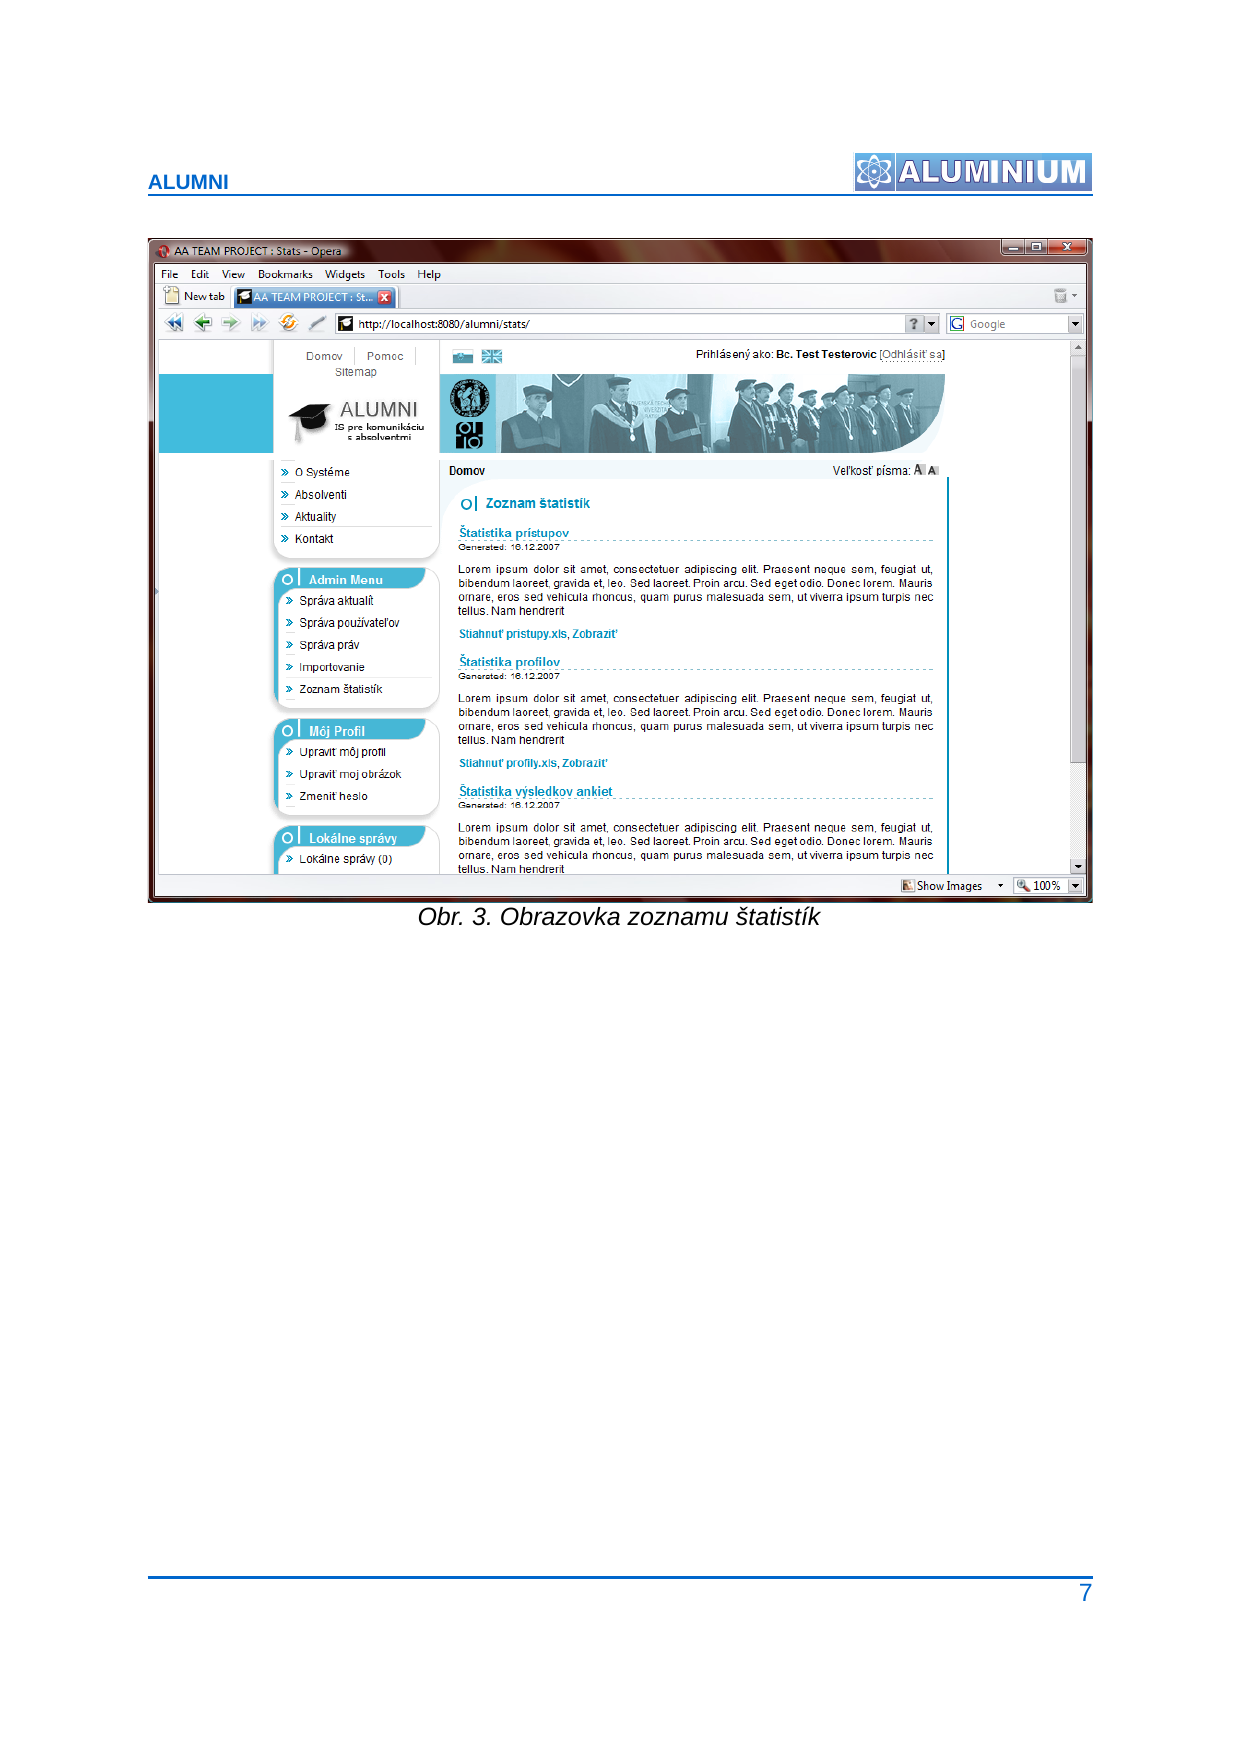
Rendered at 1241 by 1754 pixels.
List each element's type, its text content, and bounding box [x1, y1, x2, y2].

text Obr. 3. Obrazovka zoznamu štatistík [148, 903, 1093, 930]
picture [147, 238, 1093, 903]
